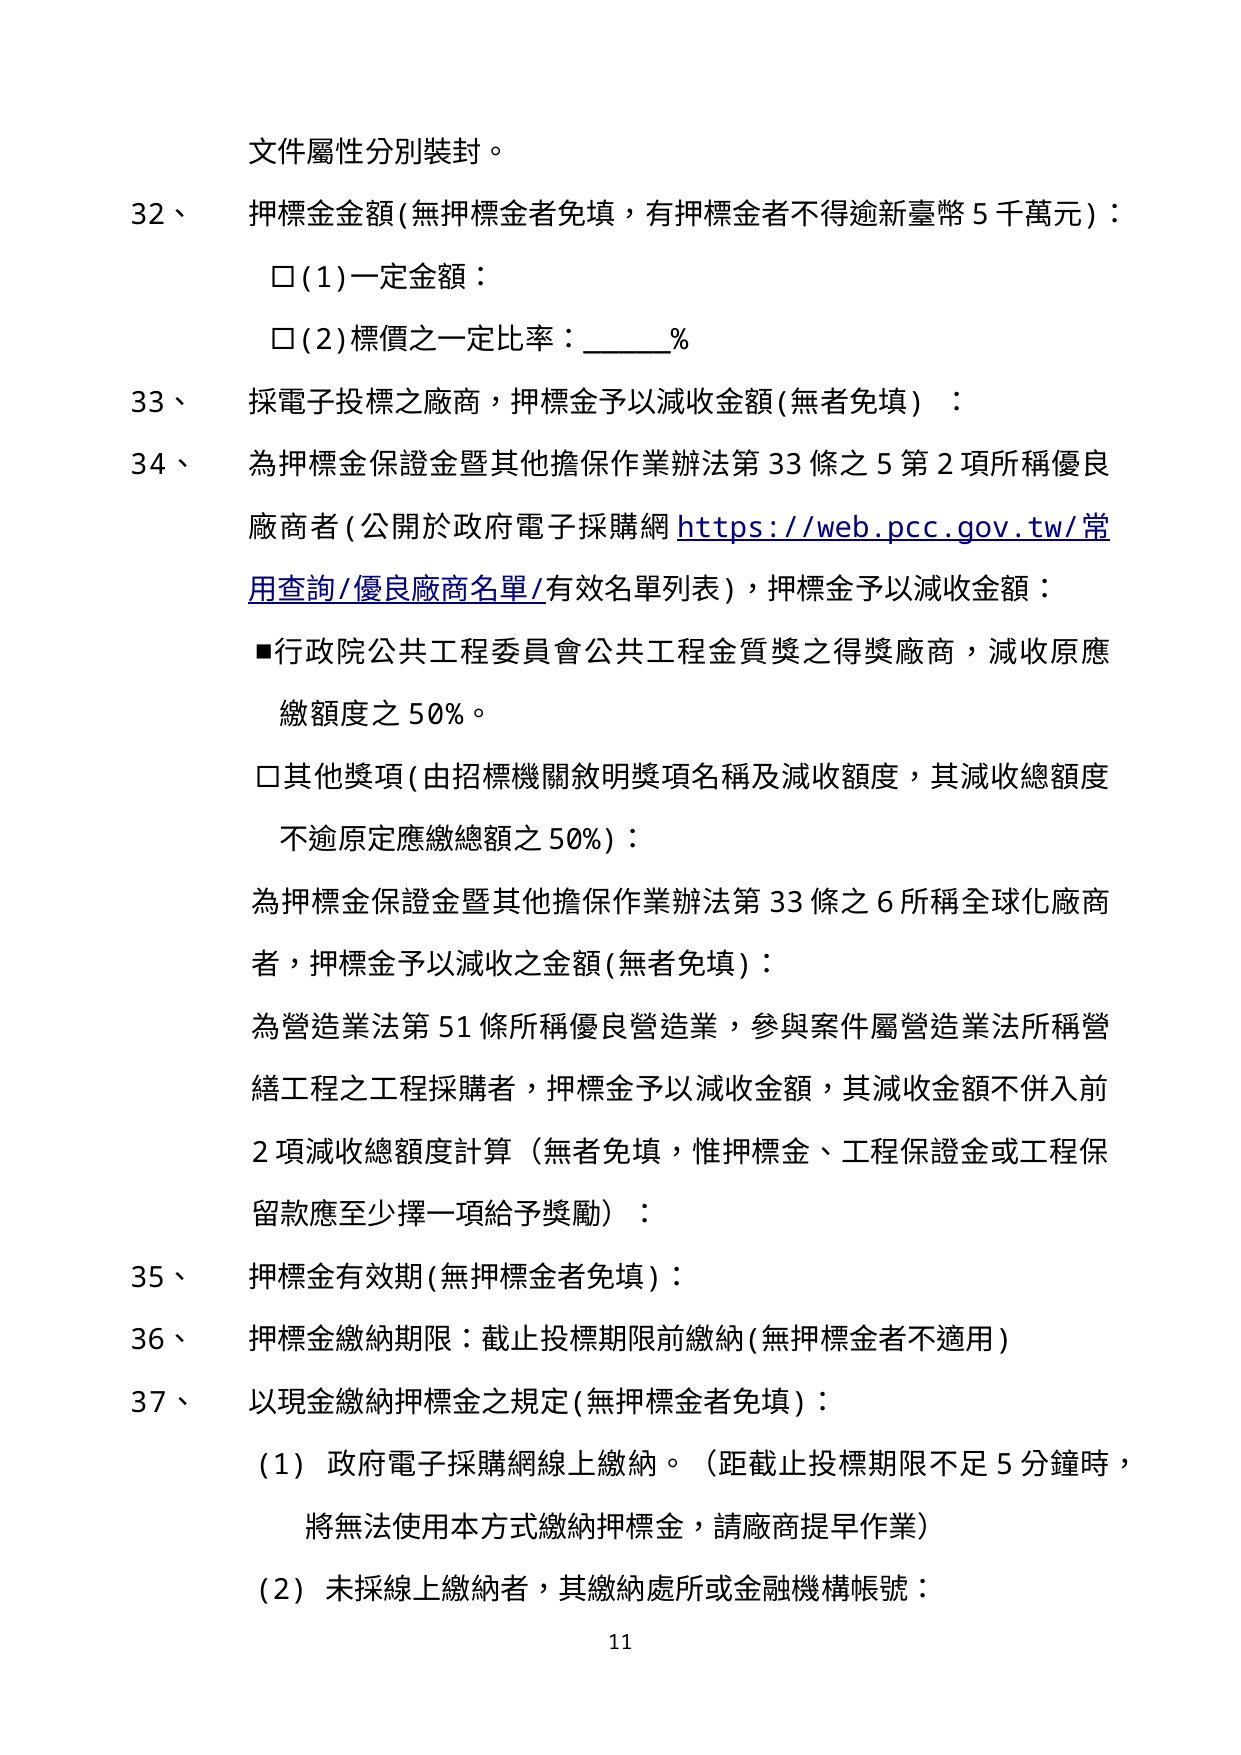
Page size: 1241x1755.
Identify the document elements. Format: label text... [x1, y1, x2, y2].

list 以現金繳納押標金之規定(無押標金者免填)： [130, 1358, 1110, 1420]
list 採電子投標之廠商，押標金予以減收金額(無者免填) ： [130, 358, 1110, 420]
text (2) 未採線上繳納者，其繳納處所或金融機構帳號： [255, 1545, 1110, 1608]
list 押標金繳納期限：截止投標期限前繳納(無押標金者不適用) [130, 1295, 1110, 1358]
text 為押標金保證金暨其他擔保作業辦法第33條之6所稱全球化廠商者，押標金予以減收之金額(無者免填)： [251, 858, 1110, 983]
list 押標金金額(無押標金者免填，有押標金者不得逾新臺幣5千萬元)： [130, 170, 1110, 233]
list 文件屬性分別裝封。 [130, 108, 1110, 170]
text ■行政院公共工程委員會公共工程金質獎之得獎廠商，減收原應繳額度之50%。 [255, 608, 1110, 733]
list 為押標金保證金暨其他擔保作業辦法第33條之5第2項所稱優良廠商者(公開於政府電子採購網https://web.pcc.gov.tw/常用查詢/優良廠商名單/有效名單列表)，押標金予以減收金額： [130, 420, 1110, 608]
text (1)一定金額： [130, 233, 1110, 295]
text (1) 政府電子採購網線上繳納。（距截止投標期限不足5分鐘時，將無法使用本方式繳納押標金，請廠商提早作業） [255, 1420, 1110, 1545]
text (2)標價之一定比率：_____% [130, 295, 1110, 358]
text 其他獎項(由招標機關敘明獎項名稱及減收額度，其減收總額度不逾原定應繳總額之50%)： [255, 733, 1110, 858]
list 押標金有效期(無押標金者免填)： [130, 1233, 1110, 1295]
text 為營造業法第51條所稱優良營造業，參與案件屬營造業法所稱營繕工程之工程採購者，押標金予以減收金額，其減收金額不併入前2項減收總額度計算（無者免填，惟押標金、工程保證金或工程保留款應至少擇一項給予獎勵）： [251, 983, 1110, 1233]
